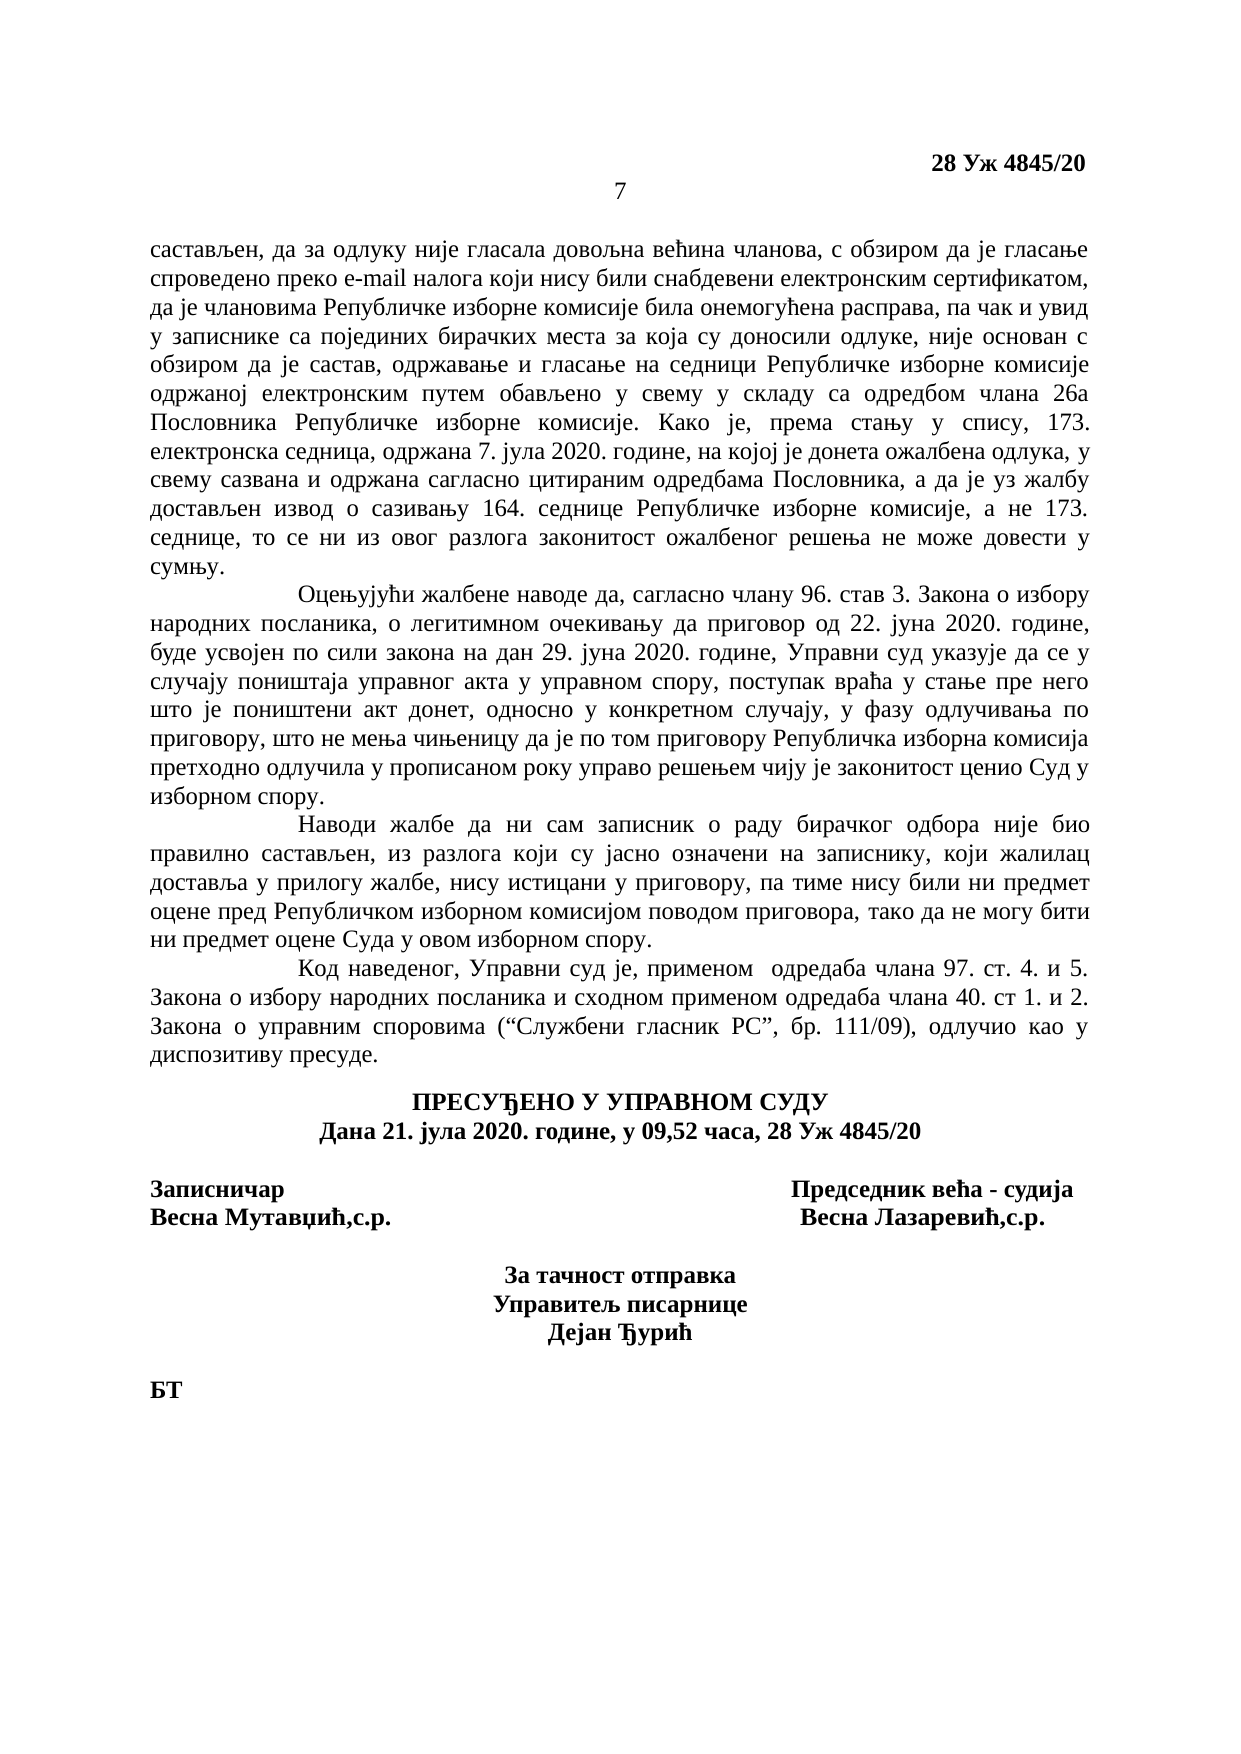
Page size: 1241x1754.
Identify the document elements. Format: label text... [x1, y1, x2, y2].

text састављен, да за одлуку није гласала довољна већина чланова, с обзиром да је гласање спроведено преко e-mail налога који нису били снабдевени електронским сертификатом, да је члановима Републичке изборне комисије била онемогућена расправа, па чак и увид у записнике са појединих бирачких места за која су доносили одлуке, није основан с обзиром да је састав, одржавање и гласање на седници Републичке изборне комисије одржаној електронским путем обављено у свему у складу са одредбом члана 26а Пословника Републичке изборне комисије. Како је, према стању у спису, 173. електронска седница, одржана 7. јула 2020. године, на којој је донета ожалбена одлука, у свему сазвана и одржана сагласно цитираним одредбама Пословника, а да је уз жалбу достављен извод о сазивању 164. седнице Републичке изборне комисије, а не 173. седнице, то се ни из овог разлога законитост ожалбеног решења не може довести у сумњу. [150, 234, 1090, 579]
text Управитељ писарнице [150, 1289, 1090, 1317]
text Записничар Председник већа - судија [150, 1174, 1090, 1202]
text За тачност отправка [150, 1260, 1090, 1289]
text Весна Мутавџић,с.р. Весна Лазаревић,с.р. [150, 1202, 1090, 1231]
text Код наведеног, Управни суд је, применом одредаба члана 97. ст. 4. и 5. Закона о избору народних посланика и сходном применом одредаба члана 40. ст 1. и 2. Закона о управним споровима (“Службени гласник РС”, бр. 111/09), одлучио као у диспозитиву пресуде. [150, 953, 1090, 1068]
text Дана 21. јула 2020. године, у 09,52 часа, 28 Уж 4845/20 [150, 1116, 1090, 1145]
text Дејан Ђурић [150, 1317, 1090, 1346]
text ПРЕСУЂЕНО У УПРАВНОМ СУДУ [150, 1087, 1090, 1116]
text Оцењујући жалбене наводе да, сагласно члану 96. став 3. Закона о избору народних посланика, о легитимном очекивању да приговор од 22. јуна 2020. године, буде усвојен по сили закона на дан 29. јуна 2020. године, Управни суд указује да се у случају поништаја управног акта у управном спору, поступак враћа у стање пре него што је поништени акт донет, односно у конкретном случају, у фазу одлучивања по приговору, што не мења чињеницу да је по том приговору Републичка изборна комисија претходно одлучила у прописаном року управо решењем чију је законитост ценио Суд у изборном спору. [150, 579, 1090, 809]
text Наводи жалбе да ни сам записник о раду бирачког одбора није био правилно састављен, из разлога који су јасно означени на записнику, који жалилац доставља у прилогу жалбе, нису истицани у приговору, па тиме нису били ни предмет оцене пред Републичком изборном комисијом поводом приговора, тако да не могу бити ни предмет оцене Суда у овом изборном спору. [150, 809, 1090, 953]
text БТ [150, 1375, 1090, 1404]
